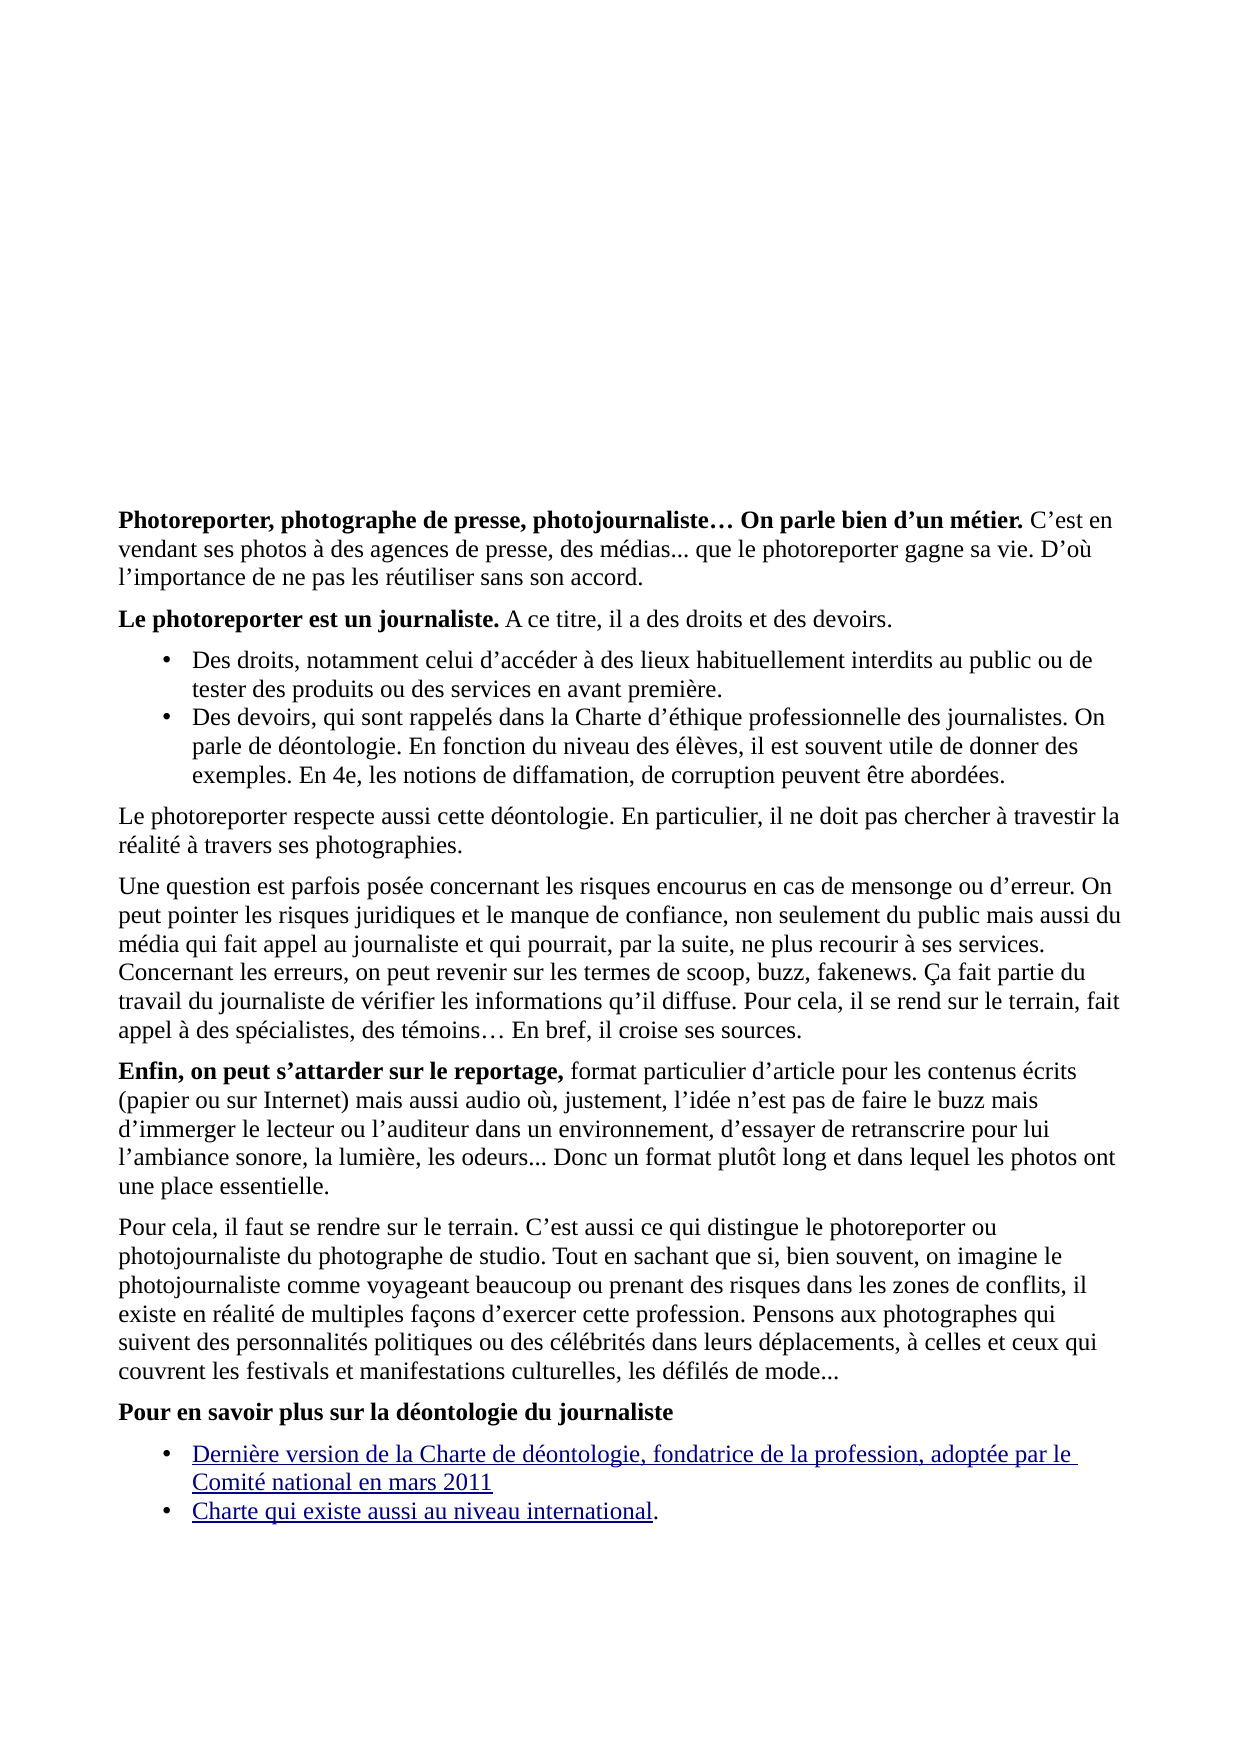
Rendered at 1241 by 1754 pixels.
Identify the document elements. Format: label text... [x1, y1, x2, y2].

text Pour cela, il faut se rendre sur le terrain. C’est aussi ce qui distingue le photoreporter ou photojournaliste du photographe de studio. Tout en sachant que si, bien souvent, on imagine le photojournaliste comme voyageant beaucoup ou prenant des risques dans les zones de conflits, il existe en réalité de multiples façons d’exercer cette profession. Pensons aux photographes qui suivent des personnalités politiques ou des célébrités dans leurs déplacements, à celles et ceux qui couvrent les festivals et manifestations culturelles, les défilés de mode... [118, 1212, 1122, 1385]
text Enfin, on peut s’attarder sur le reportage, format particulier d’article pour les contenus écrits (papier ou sur Internet) mais aussi audio où, justement, l’idée n’est pas de faire le buzz mais d’immerger le lecteur ou l’auditeur dans un environnement, d’essayer de retranscrire pour lui l’ambiance sonore, la lumière, les odeurs... Donc un format plutôt long et dans lequel les photos ont une place essentielle. [118, 1056, 1122, 1200]
list Dernière version de la Charte de déontologie, fondatrice de la profession, adoptée par le Comité national en mars 2011 [162, 1439, 1122, 1496]
text Pour en savoir plus sur la déontologie du journaliste [118, 1397, 1122, 1426]
list Des devoirs, qui sont rappelés dans la Charte d’éthique professionnelle des journalistes. On parle de déontologie. En fonction du niveau des élèves, il est souvent utile de donner des exemples. En 4e, les notions de diffamation, de corruption peuvent être abordées. [162, 702, 1122, 789]
text Une question est parfois posée concernant les risques encourus en cas de mensonge ou d’erreur. On peut pointer les risques juridiques et le manque de confiance, non seulement du public mais aussi du média qui fait appel au journaliste et qui pourrait, par la suite, ne plus recourir à ses services. Concernant les erreurs, on peut revenir sur les termes de scoop, buzz, fakenews. Ça fait partie du travail du journaliste de vérifier les informations qu’il diffuse. Pour cela, il se rend sur le terrain, fait appel à des spécialistes, des témoins… En bref, il croise ses sources. [118, 871, 1122, 1044]
list Des droits, notamment celui d’accéder à des lieux habituellement interdits au public ou de tester des produits ou des services en avant première. [162, 645, 1122, 702]
text Le photoreporter est un journaliste. A ce titre, il a des droits et des devoirs. [118, 604, 1122, 632]
list Charte qui existe aussi au niveau international. [162, 1496, 1122, 1525]
text Photoreporter, photographe de presse, photojournaliste… On parle bien d’un métier. C’est en vendant ses photos à des agences de presse, des médias... que le photoreporter gagne sa vie. D’où l’importance de ne pas les réutiliser sans son accord. [118, 505, 1122, 591]
text Le photoreporter respecte aussi cette déontologie. En particulier, il ne doit pas chercher à travestir la réalité à travers ses photographies. [118, 801, 1122, 859]
